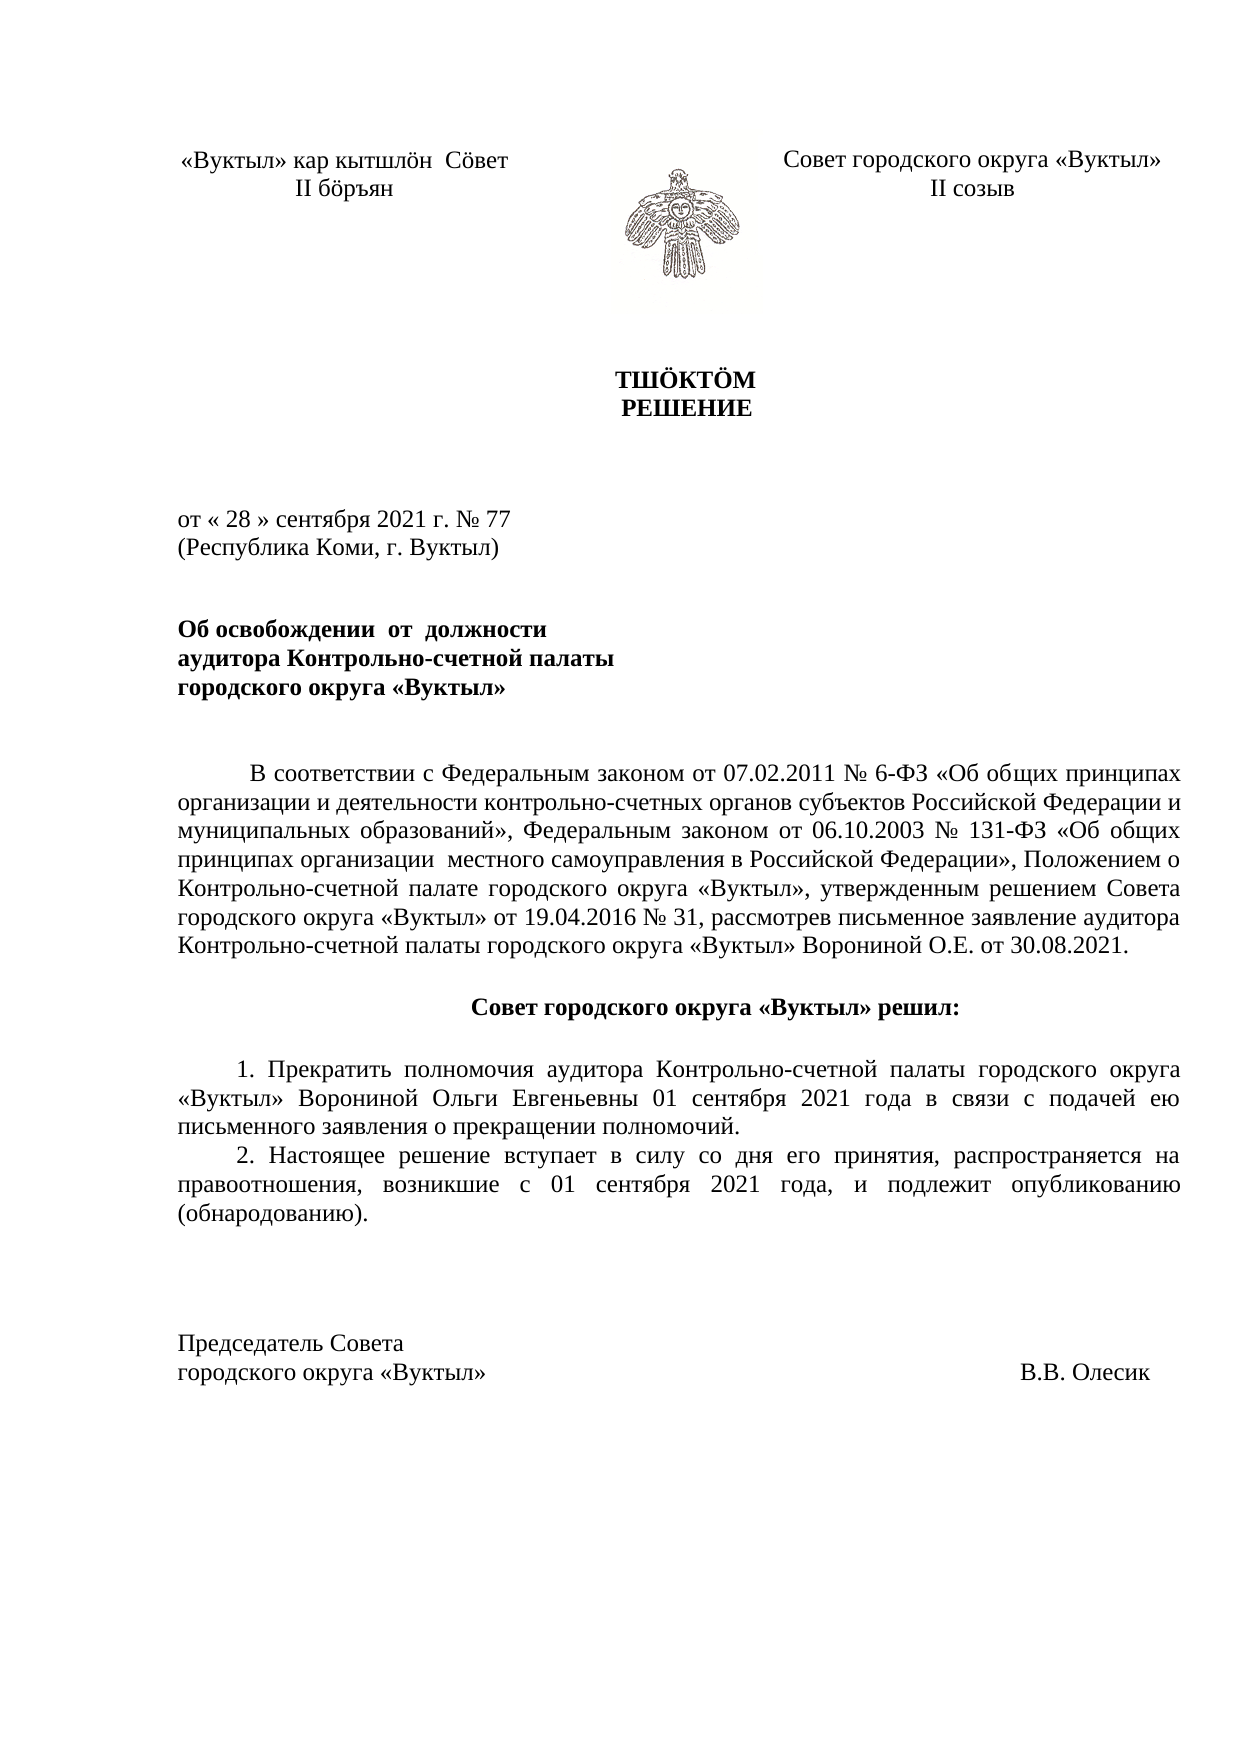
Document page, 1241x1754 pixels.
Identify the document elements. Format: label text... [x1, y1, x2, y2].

text РЕШЕНИЕ [196, 393, 1076, 422]
text (Республика Коми, г. Вуктыл) [177, 532, 1181, 561]
text 1. Прекратить полномочия аудитора Контрольно-счетной палаты городского округа «Вуктыл» Ворониной Ольги Евгеньевны 01 сентября 2021 года в связи с подачей ею письменного заявления о прекращении полномочий. [177, 1054, 1181, 1140]
text «Вуктыл» кар кытшлöн Сöвет [118, 145, 570, 173]
text Совет городского округа «Вуктыл» [774, 144, 1170, 173]
text Совет городского округа «Вуктыл» решил: [179, 992, 1180, 1021]
text [1172, 393, 1181, 422]
text В соответствии с Федеральным законом от 07.02.2011 № 6-ФЗ «Об общих принципах организации и деятельности контрольно-счетных органов субъектов Российской Федерации и муниципальных образований», Федеральным законом от 06.10.2003 № 131-ФЗ «Об общих принципах организации местного самоуправления в Российской Федерации», Положением о Контрольно-счетной палате городского округа «Вуктыл», утвержденным решением Совета городского округа «Вуктыл» от 19.04.2016 № 31, рассмотрев письменное заявление аудитора Контрольно-счетной палаты городского округа «Вуктыл» Ворониной О.Е. от 30.08.2021. [177, 758, 1181, 959]
picture [610, 128, 764, 315]
text 2. Настоящее решение вступает в силу со дня его принятия, распространяется на правоотношения, возникшие с 01 сентября 2021 года, и подлежит опубликованию (обнародованию). [177, 1140, 1181, 1226]
text Председатель Совета [177, 1328, 1181, 1357]
text II созыв [774, 173, 1170, 202]
text ТШÖКТÖМ [196, 365, 1076, 393]
text [1172, 365, 1181, 393]
text городского округа «Вуктыл» В.В. Олесик [177, 1357, 1181, 1386]
text II бöръян [118, 173, 570, 202]
table_header Об освобождении от должности аудитора Контрольно-счетной палаты городского округа «Вуктыл» [165, 614, 693, 729]
text от « 28 » сентября 2021 г. № 77 [177, 504, 1076, 532]
